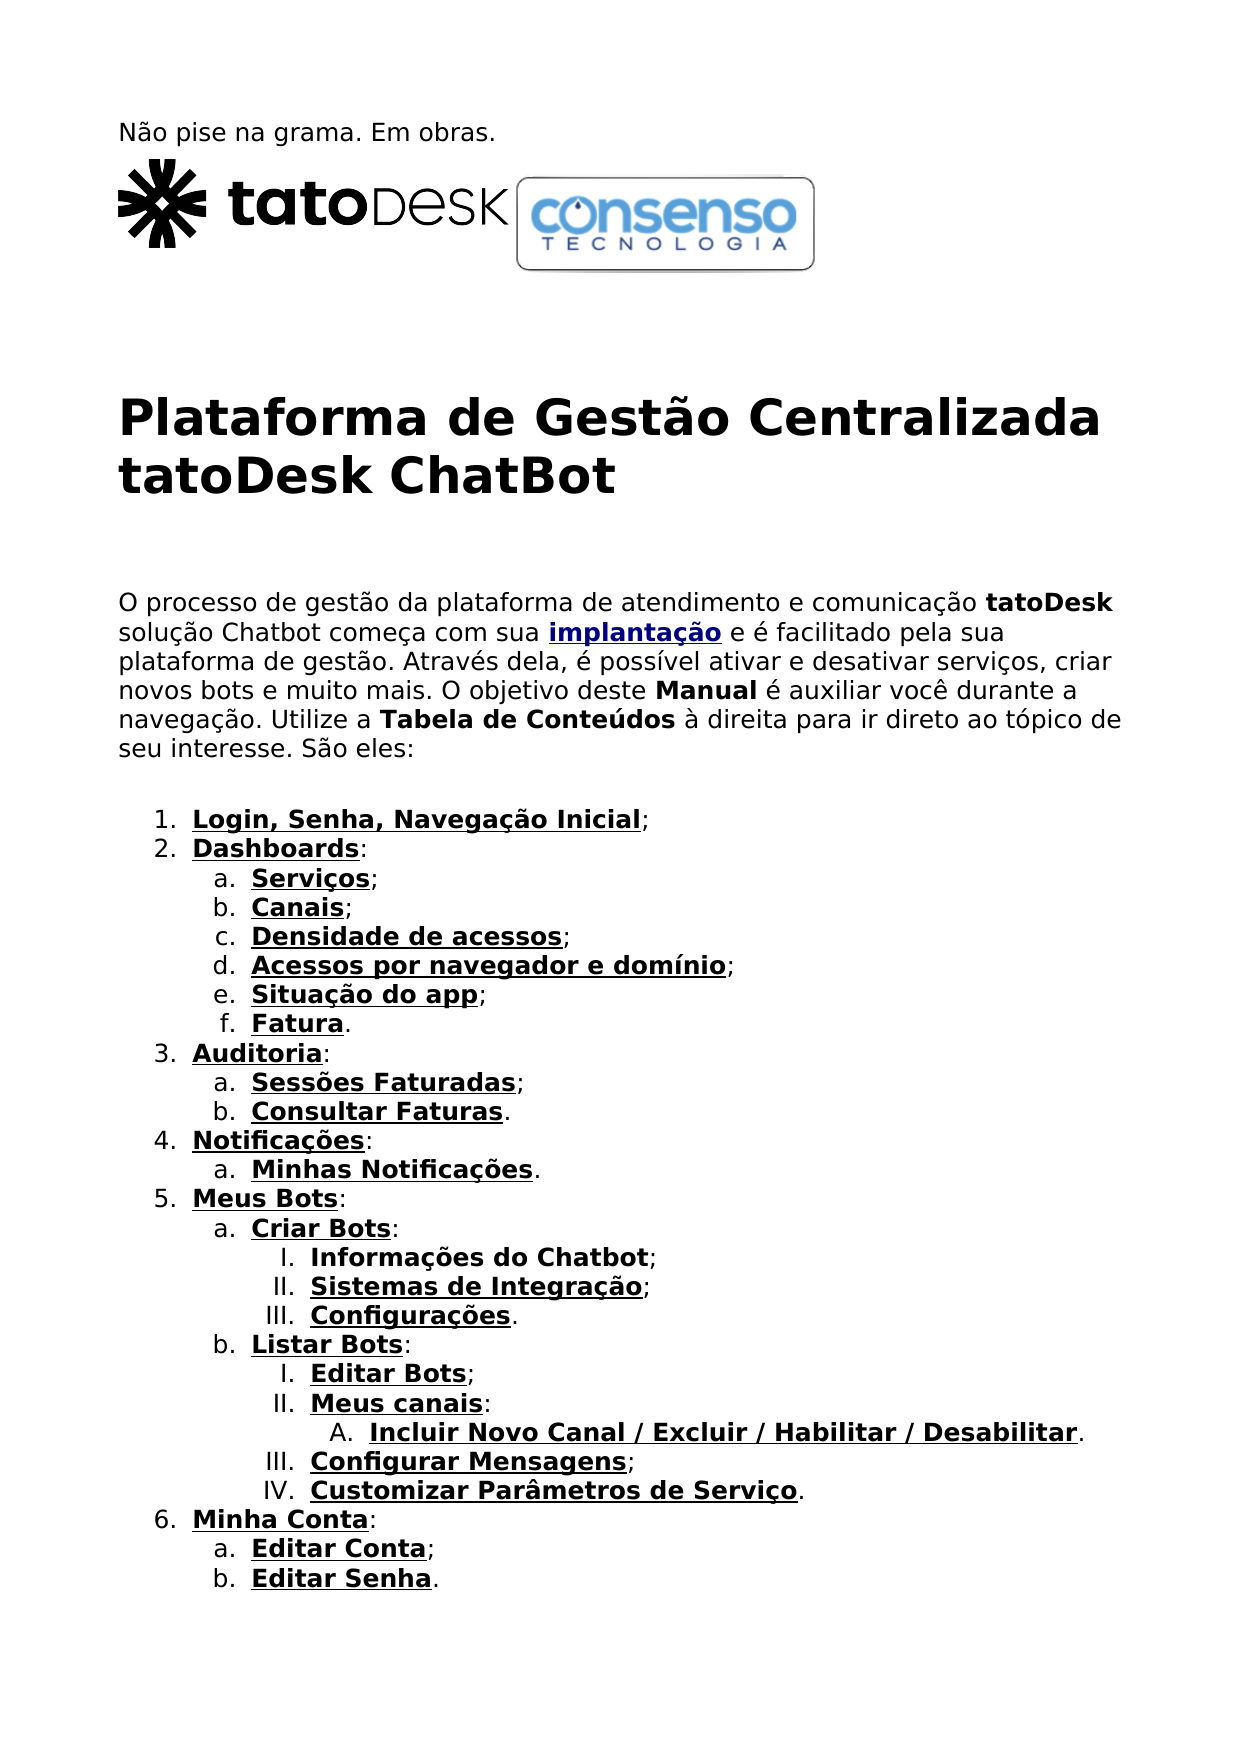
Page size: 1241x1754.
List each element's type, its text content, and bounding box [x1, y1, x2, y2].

list Notificações: [177, 1126, 1122, 1156]
list Serviços; [236, 864, 1122, 893]
list Situação do app; [236, 981, 1122, 1010]
text O processo de gestão da plataforma de atendimento e comunicação tatoDesk solução Chatbot começa com sua implantação e é facilitado pela sua plataforma de gestão. Através dela, é possível ativar e desativar serviços, criar novos bots e muito mais. O objetivo deste Manual é auxiliar você durante a navegação. Utilize a Tabela de Conteúdos à direita para ir direto ao tópico de seu interesse. São eles: [118, 588, 1122, 763]
text Não pise na grama. Em obras. [118, 118, 1122, 147]
picture [118, 159, 822, 281]
list Auditoria: [177, 1039, 1122, 1068]
list Dashboards: [177, 835, 1122, 864]
list Minhas Notificações. [236, 1156, 1122, 1185]
list Listar Bots: [236, 1331, 1122, 1360]
list Sessões Faturadas; [236, 1068, 1122, 1097]
list Informações do Chatbot; [295, 1243, 1122, 1272]
list Configurações. [295, 1301, 1122, 1331]
list Editar Bots; [295, 1360, 1122, 1389]
list Consultar Faturas. [236, 1097, 1122, 1126]
list Editar Senha. [236, 1564, 1122, 1593]
list Customizar Parâmetros de Serviço. [295, 1476, 1122, 1506]
list Login, Senha, Navegação Inicial; [177, 806, 1122, 835]
list Sistemas de Integração; [295, 1272, 1122, 1301]
list Configurar Mensagens; [295, 1447, 1122, 1476]
list Canais; [236, 893, 1122, 922]
list Acessos por navegador e domínio; [236, 951, 1122, 981]
list Criar Bots: [236, 1214, 1122, 1243]
list Densidade de acessos; [236, 922, 1122, 951]
subtitle Plataforma de Gestão Centralizada tatoDesk ChatBot [118, 389, 1122, 505]
list Minha Conta: [177, 1506, 1122, 1535]
list Meus Bots: [177, 1185, 1122, 1214]
list Fatura. [236, 1010, 1122, 1039]
list Meus canais: [295, 1389, 1122, 1418]
list Editar Conta; [236, 1535, 1122, 1564]
list Incluir Novo Canal / Excluir / Habilitar / Desabilitar. [354, 1418, 1122, 1447]
